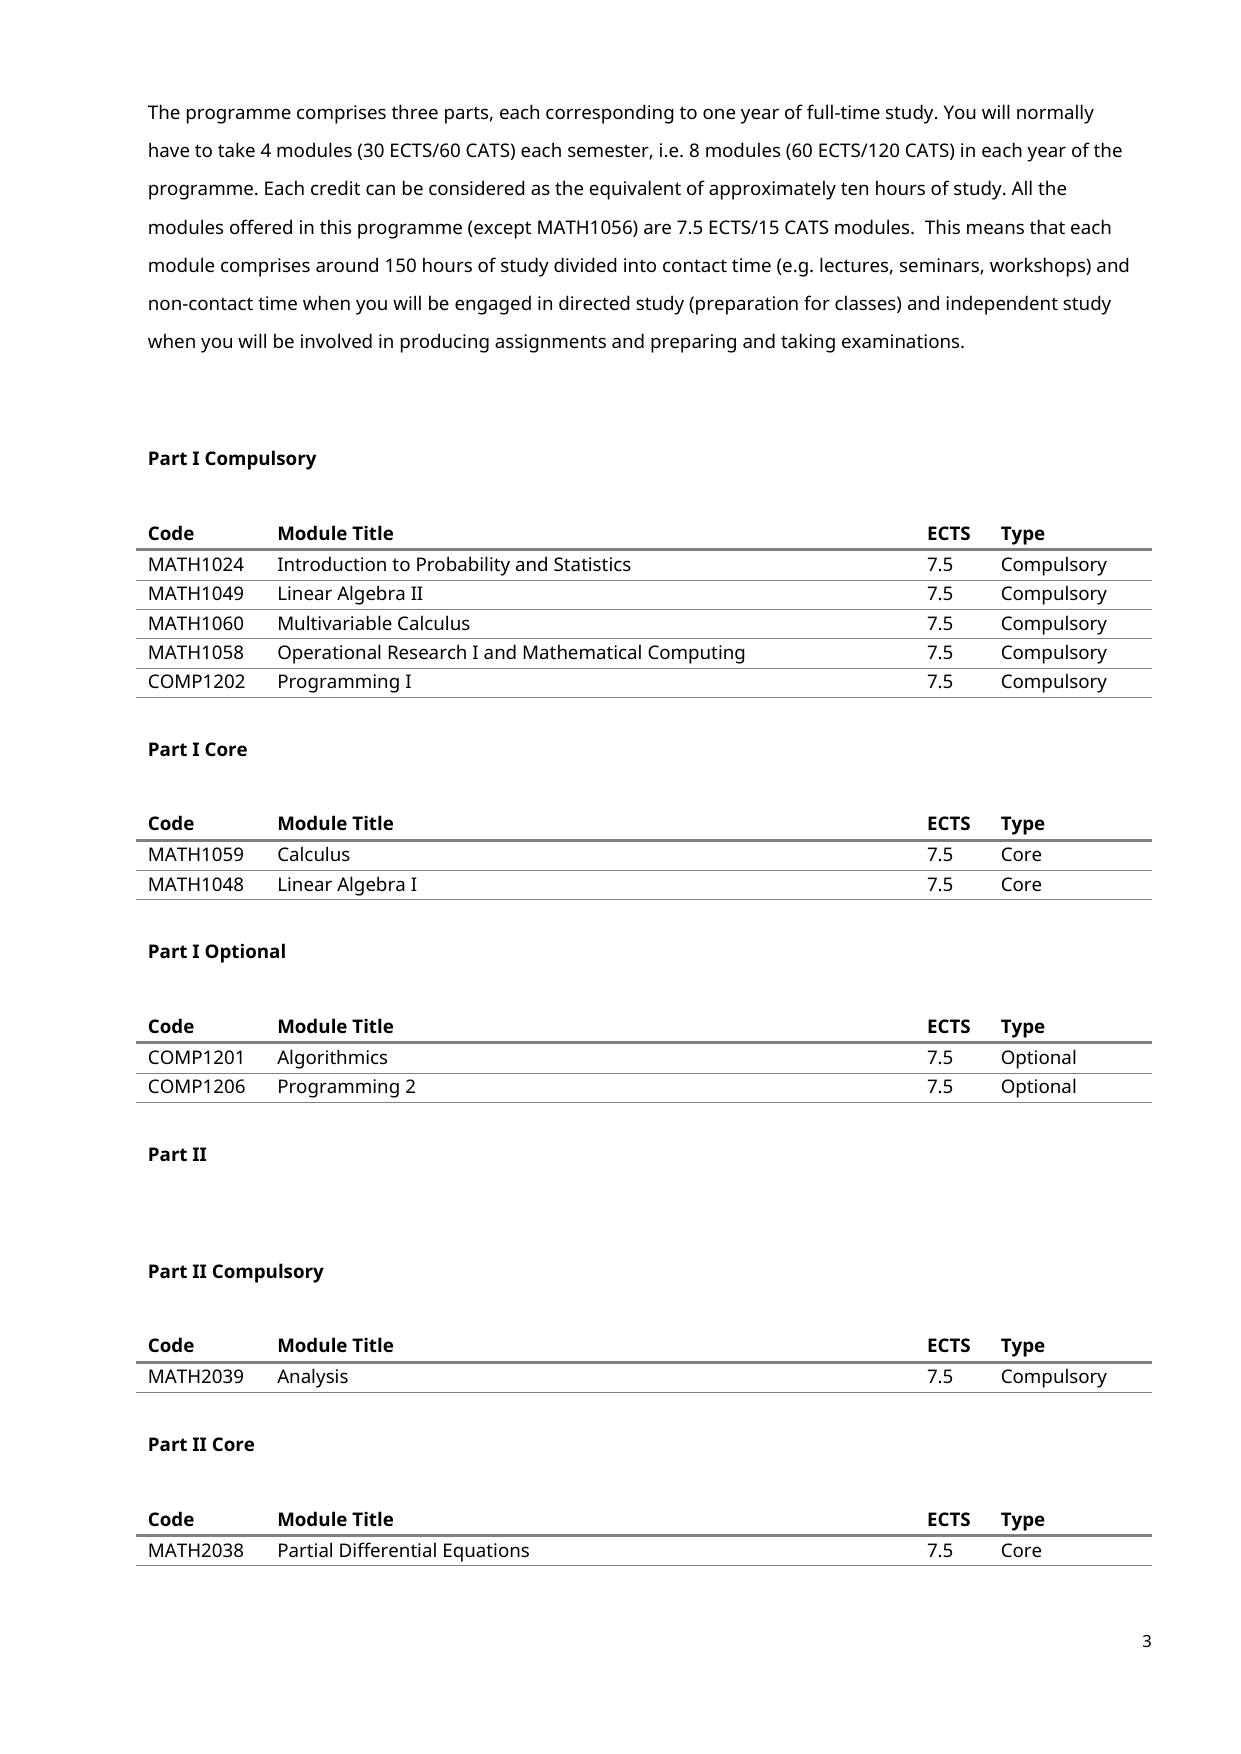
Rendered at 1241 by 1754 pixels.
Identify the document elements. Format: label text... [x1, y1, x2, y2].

table_cell 7.5 [916, 842, 989, 870]
table_cell ECTS [916, 1333, 989, 1361]
table_cell ECTS [916, 520, 989, 548]
table_cell Programming 2 [266, 1074, 916, 1102]
table_cell Code [136, 810, 266, 839]
table_cell Part I Core [136, 698, 1152, 810]
table_cell Core [989, 871, 1152, 899]
table_cell ECTS [916, 1013, 989, 1041]
table_cell Part II Compulsory [136, 1220, 1152, 1332]
table_cell 7.5 [916, 551, 989, 579]
table_cell MATH1048 [136, 871, 266, 899]
table_cell 7.5 [916, 581, 989, 609]
table_cell Operational Research I and Mathematical Computing [266, 639, 916, 667]
table_cell Partial Differential Equations [266, 1537, 916, 1565]
table_cell Compulsory [989, 669, 1152, 697]
table_cell Optional [989, 1044, 1152, 1073]
table_cell 7.5 [916, 1537, 989, 1565]
table_cell Part I Optional [136, 900, 1152, 1013]
table_cell 7.5 [916, 1074, 989, 1102]
table_cell MATH1049 [136, 581, 266, 609]
table_cell Compulsory [989, 1364, 1152, 1392]
table_cell Code [136, 1506, 266, 1534]
table_cell COMP1201 [136, 1044, 266, 1073]
table_cell Code [136, 520, 266, 548]
table_cell [136, 1566, 1152, 1603]
table_cell 7.5 [916, 871, 989, 899]
table_cell Module Title [266, 1013, 916, 1041]
table_cell ECTS [916, 810, 989, 839]
table_cell MATH2039 [136, 1364, 266, 1392]
table_cell 7.5 [916, 669, 989, 697]
table_cell Linear Algebra I [266, 871, 916, 899]
table_cell Compulsory [989, 639, 1152, 667]
table_cell Compulsory [989, 551, 1152, 579]
table_cell Type [989, 810, 1152, 839]
table_cell Linear Algebra II [266, 581, 916, 609]
table_cell Code [136, 1013, 266, 1041]
table_cell Code [136, 1333, 266, 1361]
table_cell MATH1059 [136, 842, 266, 870]
table_cell Part I Compulsory [136, 407, 1152, 520]
table_cell Module Title [266, 1506, 916, 1534]
table_cell MATH1024 [136, 551, 266, 579]
table_cell COMP1202 [136, 669, 266, 697]
table_cell Core [989, 842, 1152, 870]
table_cell Type [989, 520, 1152, 548]
table_cell Compulsory [989, 581, 1152, 609]
table_cell 7.5 [916, 610, 989, 638]
table_cell Module Title [266, 810, 916, 839]
table_cell Algorithmics [266, 1044, 916, 1073]
table_cell ECTS [916, 1506, 989, 1534]
table_cell Optional [989, 1074, 1152, 1102]
table_cell Introduction to Probability and Statistics [266, 551, 916, 579]
table_cell Analysis [266, 1364, 916, 1392]
table_cell Module Title [266, 520, 916, 548]
table_cell Compulsory [989, 610, 1152, 638]
table_cell 7.5 [916, 1364, 989, 1392]
table_cell Type [989, 1506, 1152, 1534]
table_cell MATH1058 [136, 639, 266, 667]
table_cell 7.5 [916, 1044, 989, 1073]
table_cell Type [989, 1013, 1152, 1041]
table_cell COMP1206 [136, 1074, 266, 1102]
table_cell Part II [136, 1103, 1152, 1220]
table_cell Type [989, 1333, 1152, 1361]
table_cell Module Title [266, 1333, 916, 1361]
table_cell Programming I [266, 669, 916, 697]
table_cell 7.5 [916, 639, 989, 667]
table_cell Core [989, 1537, 1152, 1565]
table_cell Multivariable Calculus [266, 610, 916, 638]
table_cell Calculus [266, 842, 916, 870]
table_cell MATH2038 [136, 1537, 266, 1565]
table_cell MATH1060 [136, 610, 266, 638]
table_cell Part II Core [136, 1393, 1152, 1506]
table_header The programme comprises three parts, each corresponding to one year of full-time study. You will normally have to take 4 modules (30 ECTS/60 CATS) each semester, i.e. 8 modules (60 ECTS/120 CATS) in each year of the programme. Each credit can be considered as the equivalent of approximately ten hours of study. All the modules offered in this programme (except MATH1056) are 7.5 ECTS/15 CATS modules. This means that each module comprises around 150 hours of study divided into contact time (e.g. lectures, seminars, workshops) and non-contact time when you will be engaged in directed study (preparation for classes) and independent study when you will be involved in producing assignments and preparing and taking examinations. [136, 99, 1152, 407]
